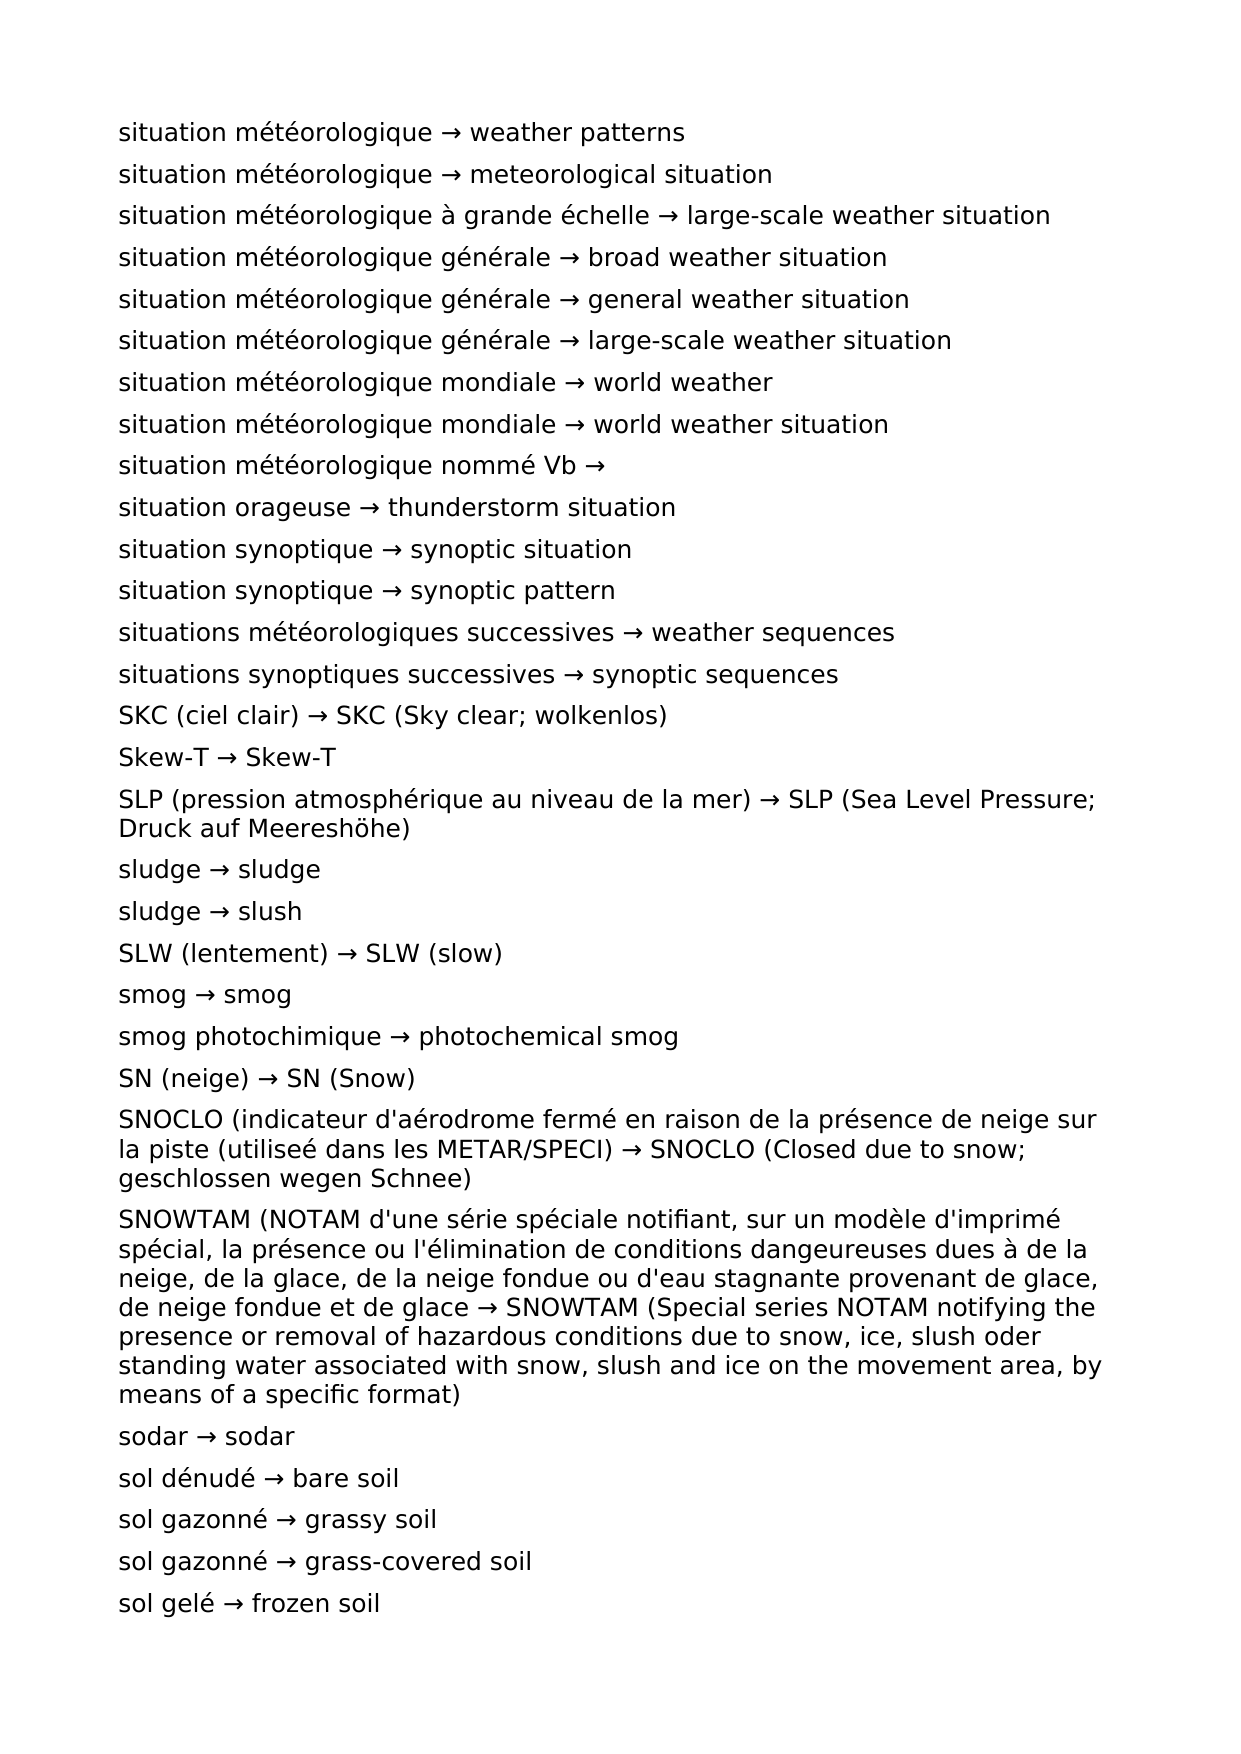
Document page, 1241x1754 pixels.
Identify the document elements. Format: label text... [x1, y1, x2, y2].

text situation météorologique générale → large-scale weather situation [118, 326, 1122, 356]
text situation météorologique à grande échelle → large-scale weather situation [118, 201, 1122, 231]
text situation météorologique générale → general weather situation [118, 285, 1122, 314]
text sol gelé → frozen soil [118, 1589, 1122, 1618]
text situation météorologique générale → broad weather situation [118, 243, 1122, 272]
text SLW (lentement) → SLW (slow) [118, 939, 1122, 968]
text situation météorologique mondiale → world weather [118, 368, 1122, 397]
text situation météorologique nommé Vb → [118, 451, 1122, 481]
text SN (neige) → SN (Snow) [118, 1064, 1122, 1093]
text situation météorologique → meteorological situation [118, 160, 1122, 189]
text sludge → sludge [118, 856, 1122, 885]
text smog photochimique → photochemical smog [118, 1022, 1122, 1051]
text situation orageuse → thunderstorm situation [118, 493, 1122, 522]
text sol dénudé → bare soil [118, 1464, 1122, 1493]
text smog → smog [118, 981, 1122, 1010]
text situation synoptique → synoptic situation [118, 535, 1122, 564]
text SLP (pression atmosphérique au niveau de la mer) → SLP (Sea Level Pressure; Druck auf Meereshöhe) [118, 785, 1122, 843]
text sodar → sodar [118, 1422, 1122, 1451]
text situation météorologique mondiale → world weather situation [118, 410, 1122, 439]
text SNOWTAM (NOTAM d'une série spéciale notifiant, sur un modèle d'imprimé spécial, la présence ou l'élimination de conditions dangeureuses dues à de la neige, de la glace, de la neige fondue ou d'eau stagnante provenant de glace, de neige fondue et de glace → SNOWTAM (Special series NOTAM notifying the presence or removal of hazardous conditions due to snow, ice, slush oder standing water associated with snow, slush and ice on the movement area, by means of a specific format) [118, 1206, 1122, 1410]
text situations synoptiques successives → synoptic sequences [118, 660, 1122, 689]
text situation synoptique → synoptic pattern [118, 576, 1122, 606]
text situations météorologiques successives → weather sequences [118, 618, 1122, 647]
text sol gazonné → grass-covered soil [118, 1547, 1122, 1576]
text sludge → slush [118, 897, 1122, 926]
text Skew-T → Skew-T [118, 743, 1122, 772]
text sol gazonné → grassy soil [118, 1506, 1122, 1535]
text SNOCLO (indicateur d'aérodrome fermé en raison de la présence de neige sur la piste (utiliseé dans les METAR/SPECI) → SNOCLO (Closed due to snow; geschlossen wegen Schnee) [118, 1106, 1122, 1193]
text SKC (ciel clair) → SKC (Sky clear; wolkenlos) [118, 701, 1122, 731]
text situation météorologique → weather patterns [118, 118, 1122, 147]
